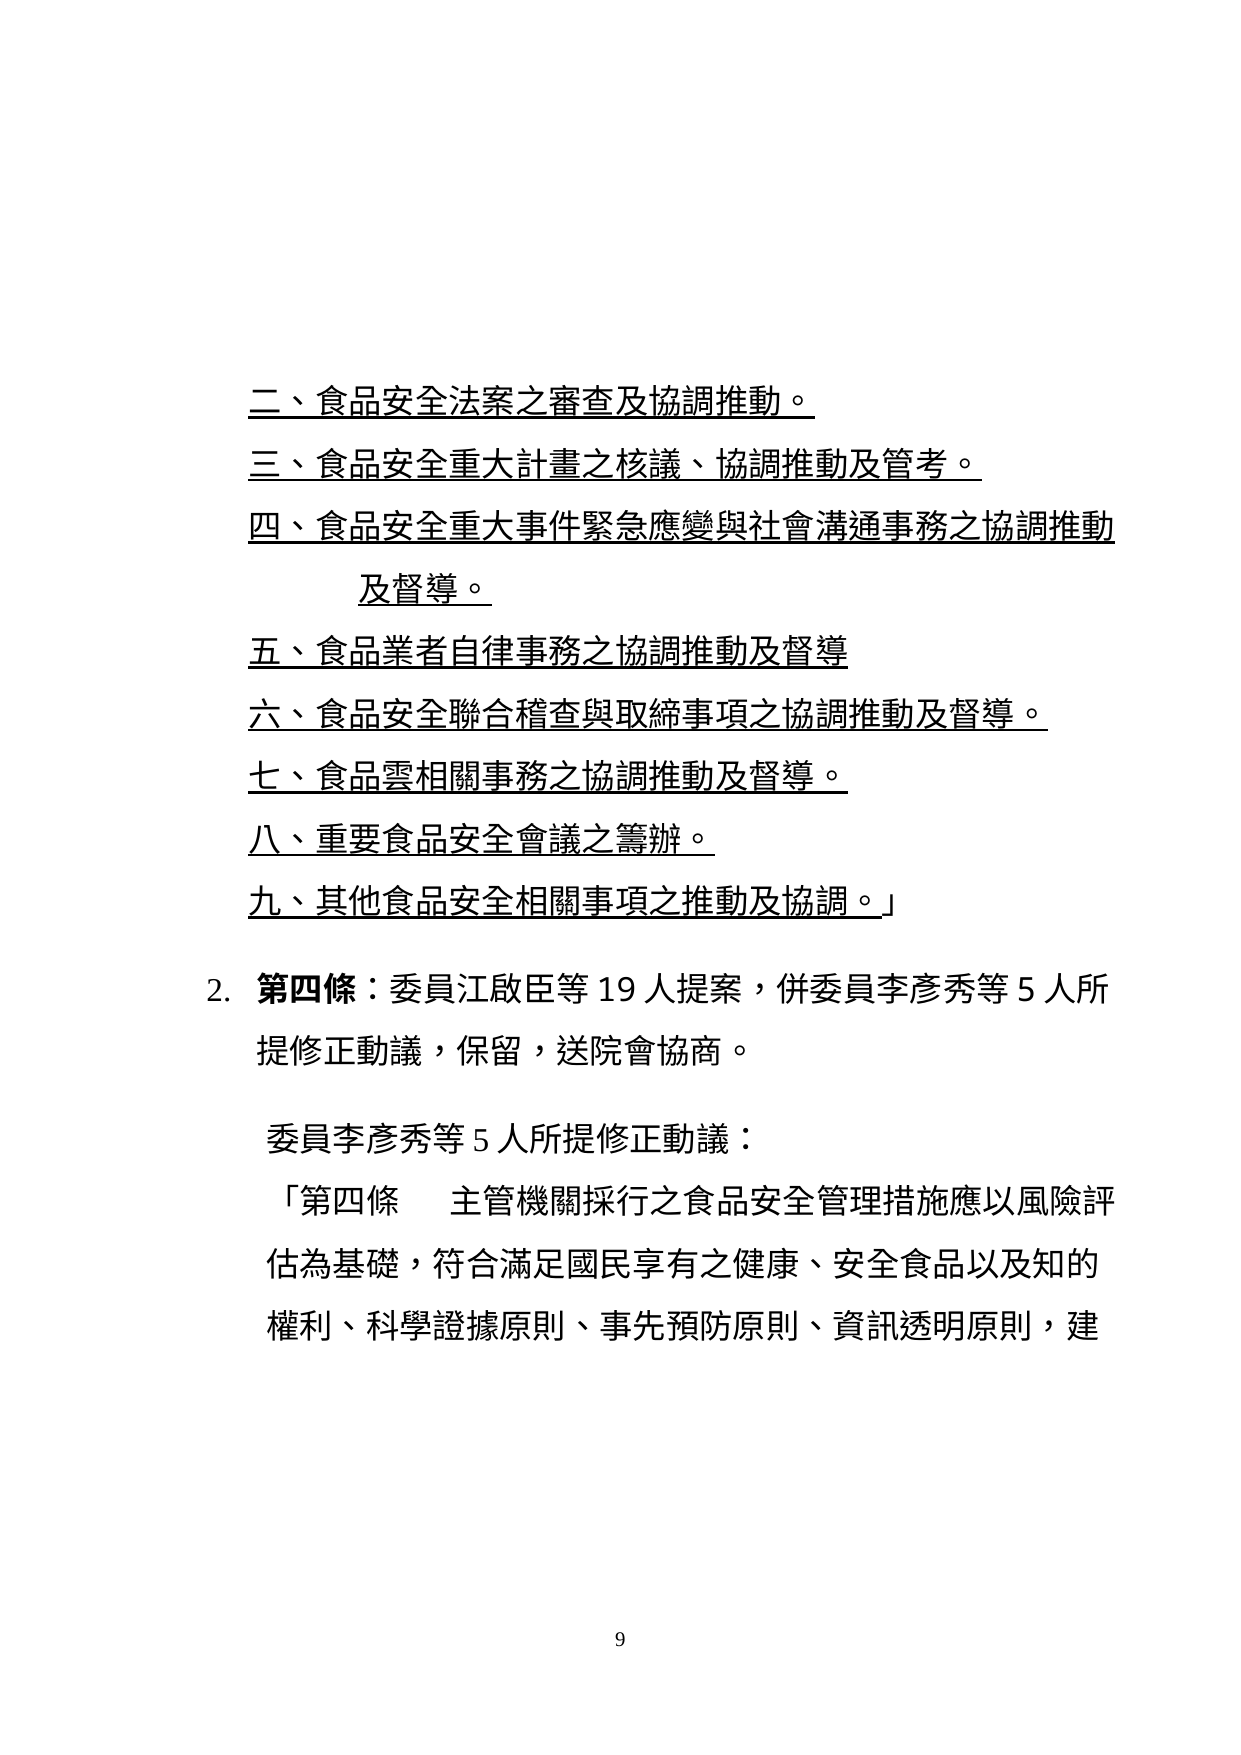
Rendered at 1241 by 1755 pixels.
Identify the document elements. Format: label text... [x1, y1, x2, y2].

text 六、食品安全聯合稽查與取締事項之協調推動及督導。 [248, 670, 1122, 733]
text 「第四條 主管機關採行之食品安全管理措施應以風險評估為基礎，符合滿足國民享有之健康、安全食品以及知的權利、科學證據原則、事先預防原則、資訊透明原則，建 [266, 1158, 1122, 1345]
text 七、食品雲相關事務之協調推動及督導。 [248, 733, 1122, 795]
text 八、重要食品安全會議之籌辦。 [248, 795, 1122, 858]
text 及督導。 [118, 545, 1122, 608]
text 委員李彥秀等5人所提修正動議： [251, 1095, 1122, 1158]
text 五、食品業者自律事務之協調推動及督導 [248, 608, 1122, 670]
text 三、食品安全重大計畫之核議、協調推動及管考。 [248, 420, 1122, 483]
text 四、食品安全重大事件緊急應變與社會溝通事務之協調推動 [248, 483, 1122, 545]
list 第四條：委員江啟臣等19人提案，併委員李彥秀等5人所提修正動議，保留，送院會協商。 [206, 945, 1122, 1070]
text 九、其他食品安全相關事項之推動及協調。」 [248, 858, 1122, 920]
text 二、食品安全法案之審查及協調推動。 [248, 358, 1122, 420]
